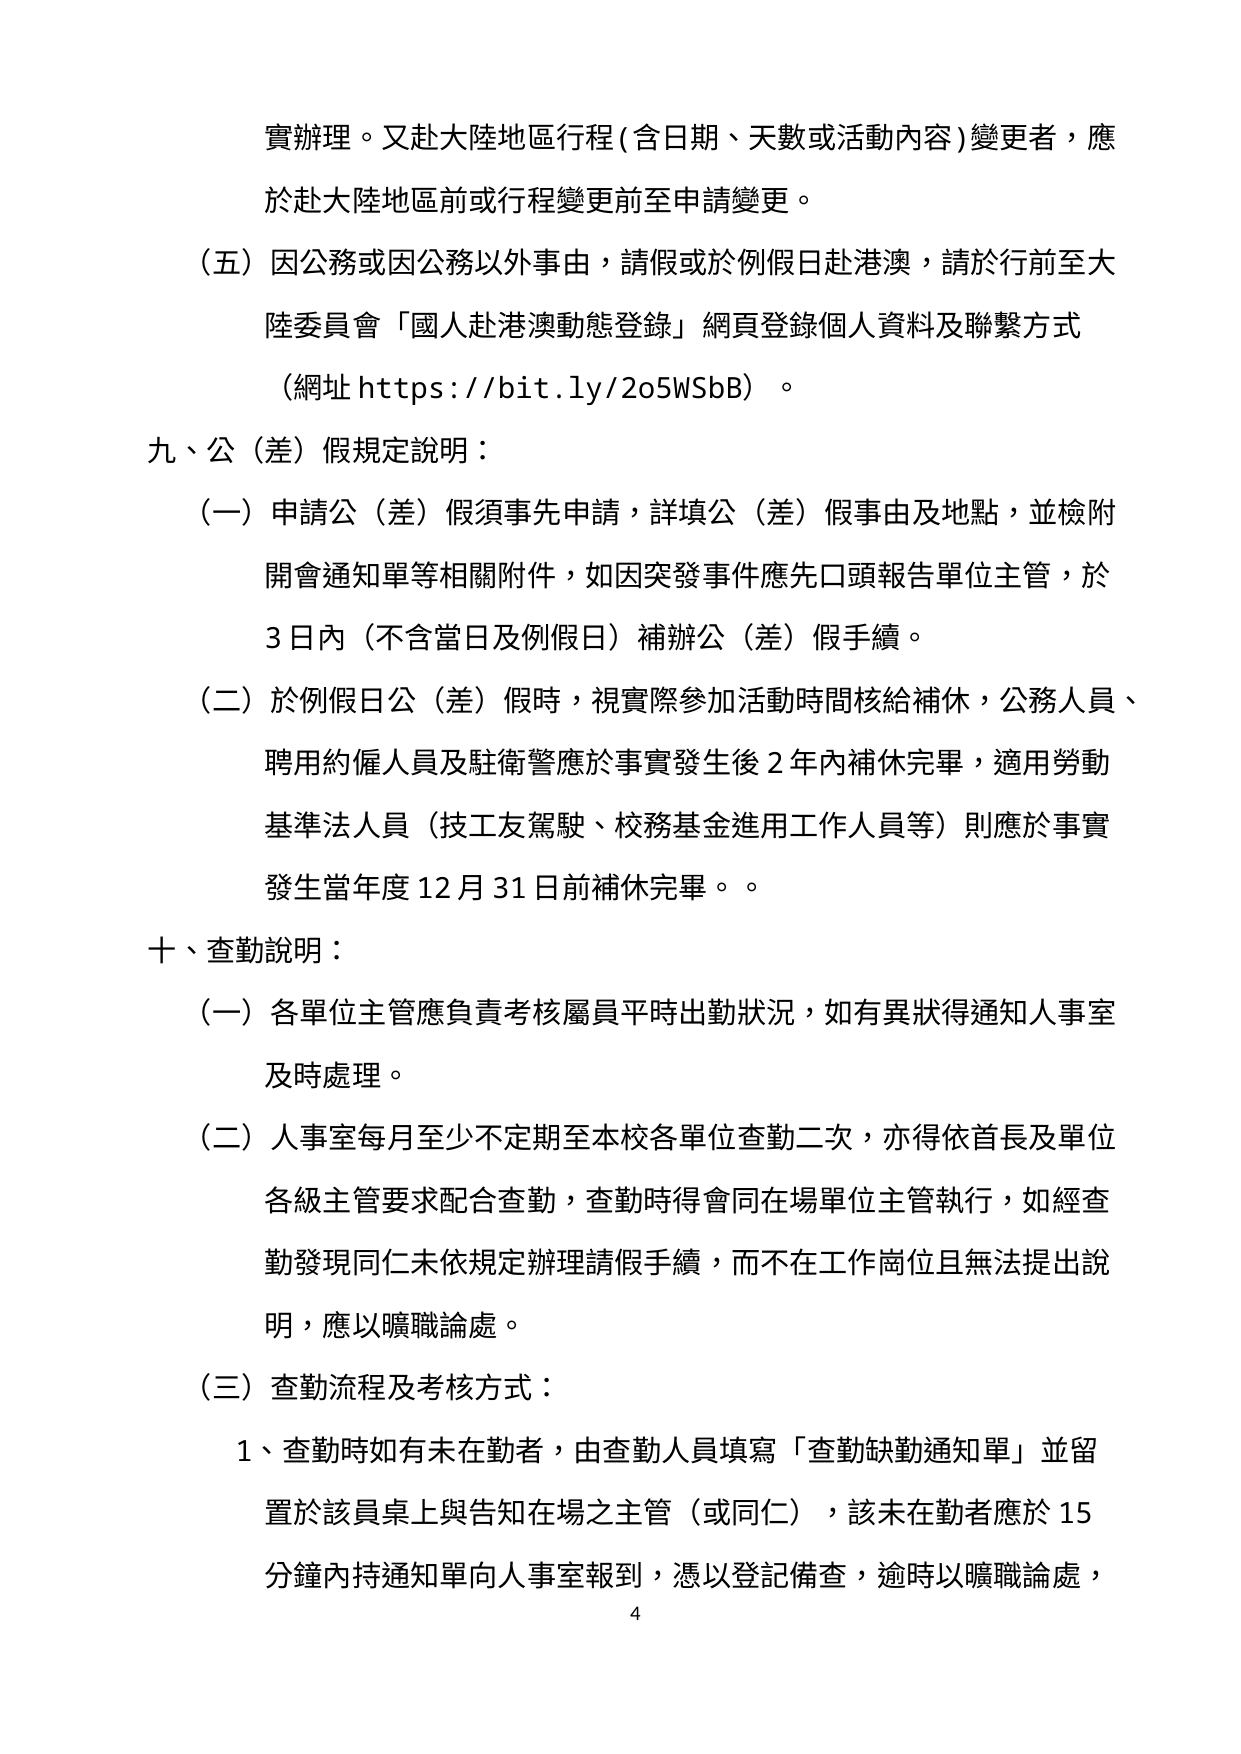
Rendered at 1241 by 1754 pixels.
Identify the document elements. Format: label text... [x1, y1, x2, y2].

text 九、公（差）假規定說明： [148, 407, 1122, 469]
text （二）人事室每月至少不定期至本校各單位查勤二次，亦得依首長及單位各級主管要求配合查勤，查勤時得會同在場單位主管執行，如經查勤發現同仁未依規定辦理請假手續，而不在工作崗位且無法提出說明，應以曠職論處。 [148, 1094, 1122, 1344]
text （一）申請公（差）假須事先申請，詳填公（差）假事由及地點，並檢附開會通知單等相關附件，如因突發事件應先口頭報告單位主管，於3日內（不含當日及例假日）補辦公（差）假手續。 [148, 469, 1122, 657]
text 實辦理。又赴大陸地區行程(含日期、天數或活動內容)變更者，應於赴大陸地區前或行程變更前至申請變更。 [148, 94, 1122, 219]
text 十、查勤說明： [148, 907, 1122, 969]
text （五）因公務或因公務以外事由，請假或於例假日赴港澳，請於行前至大陸委員會「國人赴港澳動態登錄」網頁登錄個人資料及聯繫方式（網址https://bit.ly/2o5WSbB）。 [148, 219, 1122, 407]
text （三）查勤流程及考核方式： [148, 1344, 1122, 1407]
text （二）於例假日公（差）假時，視實際參加活動時間核給補休，公務人員、聘用約僱人員及駐衛警應於事實發生後2年內補休完畢，適用勞動基準法人員（技工友駕駛、校務基金進用工作人員等）則應於事實發生當年度12月31日前補休完畢。。 [148, 657, 1122, 907]
text 1、查勤時如有未在勤者，由查勤人員填寫「查勤缺勤通知單」並留置於該員桌上與告知在場之主管（或同仁），該未在勤者應於15分鐘內持通知單向人事室報到，憑以登記備查，逾時以曠職論處， [148, 1407, 1122, 1594]
text （一）各單位主管應負責考核屬員平時出勤狀況，如有異狀得通知人事室及時處理。 [148, 969, 1122, 1094]
